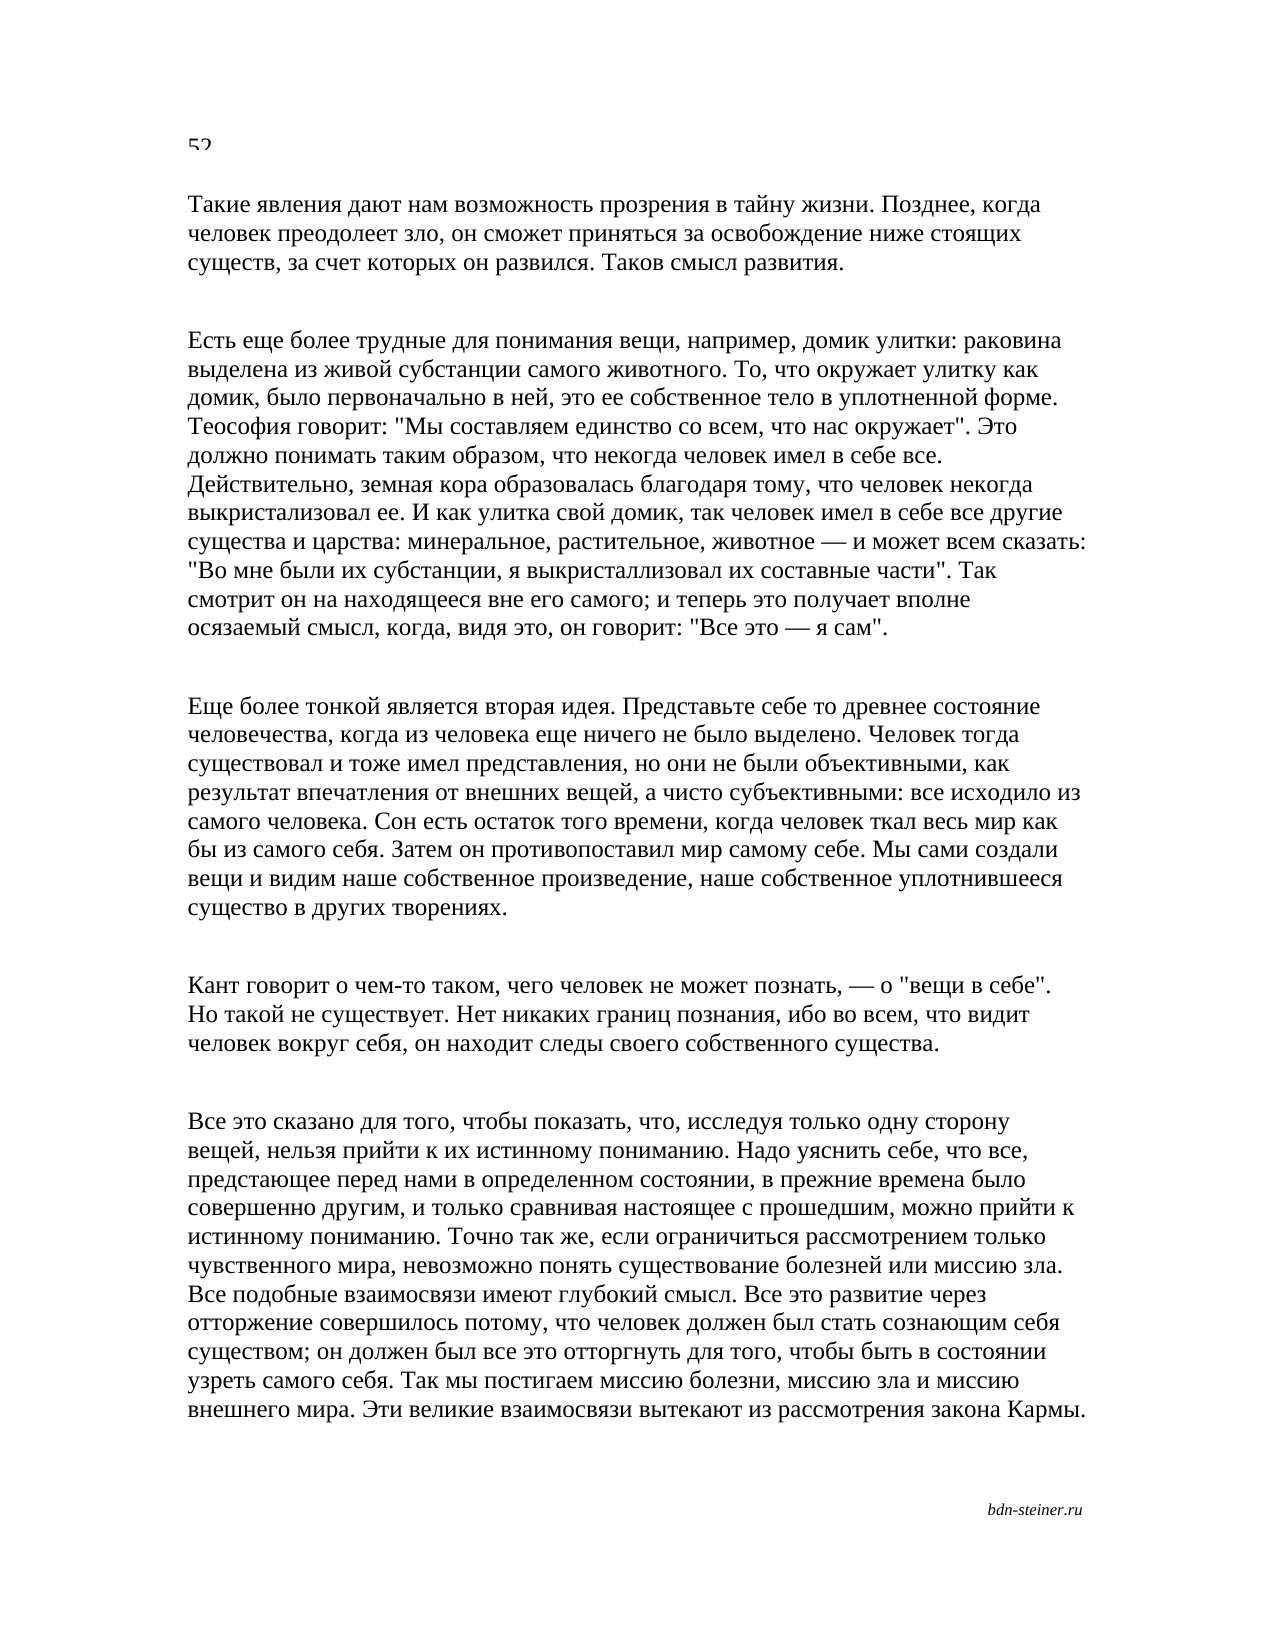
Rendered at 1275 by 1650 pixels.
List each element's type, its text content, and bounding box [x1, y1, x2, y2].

text Кант говорит о чем-то таком, чего человек не может познать, — о "вещи в себе". Но такой не существует. Нет никаких границ познания, ибо во всем, что видит человек вокруг себя, он находит следы своего собственного существа. [187, 970, 1087, 1057]
text Есть еще более трудные для понимания вещи, например, домик улитки: раковина выделена из живой субстанции самого животного. То, что окружает улитку как домик, было первоначально в ней, это ее собственное тело в уплотненной форме. Теософия говорит: "Мы составляем единство со всем, что нас окружает". Это должно понимать таким образом, что некогда человек имел в себе все. Действительно, земная кора образовалась благодаря тому, что человек некогда выкристализовал ее. И как улитка свой домик, так человек имел в себе все другие существа и царства: минеральное, растительное, животное — и может всем сказать: "Во мне были их субстанции, я выкристаллизовал их составные части". Так смотрит он на находящееся вне его самого; и теперь это получает вполне осязаемый смысл, когда, видя это, он говорит: "Все это — я сам". [187, 325, 1087, 641]
text Все это сказано для того, чтобы показать, что, исследуя только одну сторону вещей, нельзя прийти к их истинному пониманию. Надо уяснить себе, что все, предстающее перед нами в определенном состоянии, в прежние времена было совершенно другим, и только сравнивая настоящее с прошедшим, можно прийти к истинному пониманию. Точно так же, если ограничиться рассмотрением только чувственного мира, невозможно понять существование болезней или миссию зла. Все подобные взаимосвязи имеют глубокий смысл. Все это развитие через отторжение совершилось потому, что человек должен был стать сознающим себя существом; он должен был все это отторгнуть для того, чтобы быть в состоянии узреть самого себя. Так мы постигаем миссию болезни, миссию зла и миссию внешнего мира. Эти великие взаимосвязи вытекают из рассмотрения закона Кармы. [187, 1106, 1087, 1422]
text Такие явления дают нам возможность прозрения в тайну жизни. Позднее, когда человек преодолеет зло, он сможет приняться за освобождение ниже стоящих существ, за счет которых он развился. Таков смысл развития. [187, 189, 1087, 275]
text Еще более тонкой является вторая идея. Представьте себе то древнее состояние человечества, когда из человека еще ничего не было выделено. Человек тогда существовал и тоже имел представления, но они не были объективными, как результат впечатления от внешних вещей, а чисто субъективными: все исходило из самого человека. Сон есть остаток того времени, когда человек ткал весь мир как бы из самого себя. Затем он противопоставил мир самому себе. Мы сами создали вещи и видим наше собственное произведение, наше собственное уплотнившееся существо в других творениях. [187, 691, 1087, 921]
